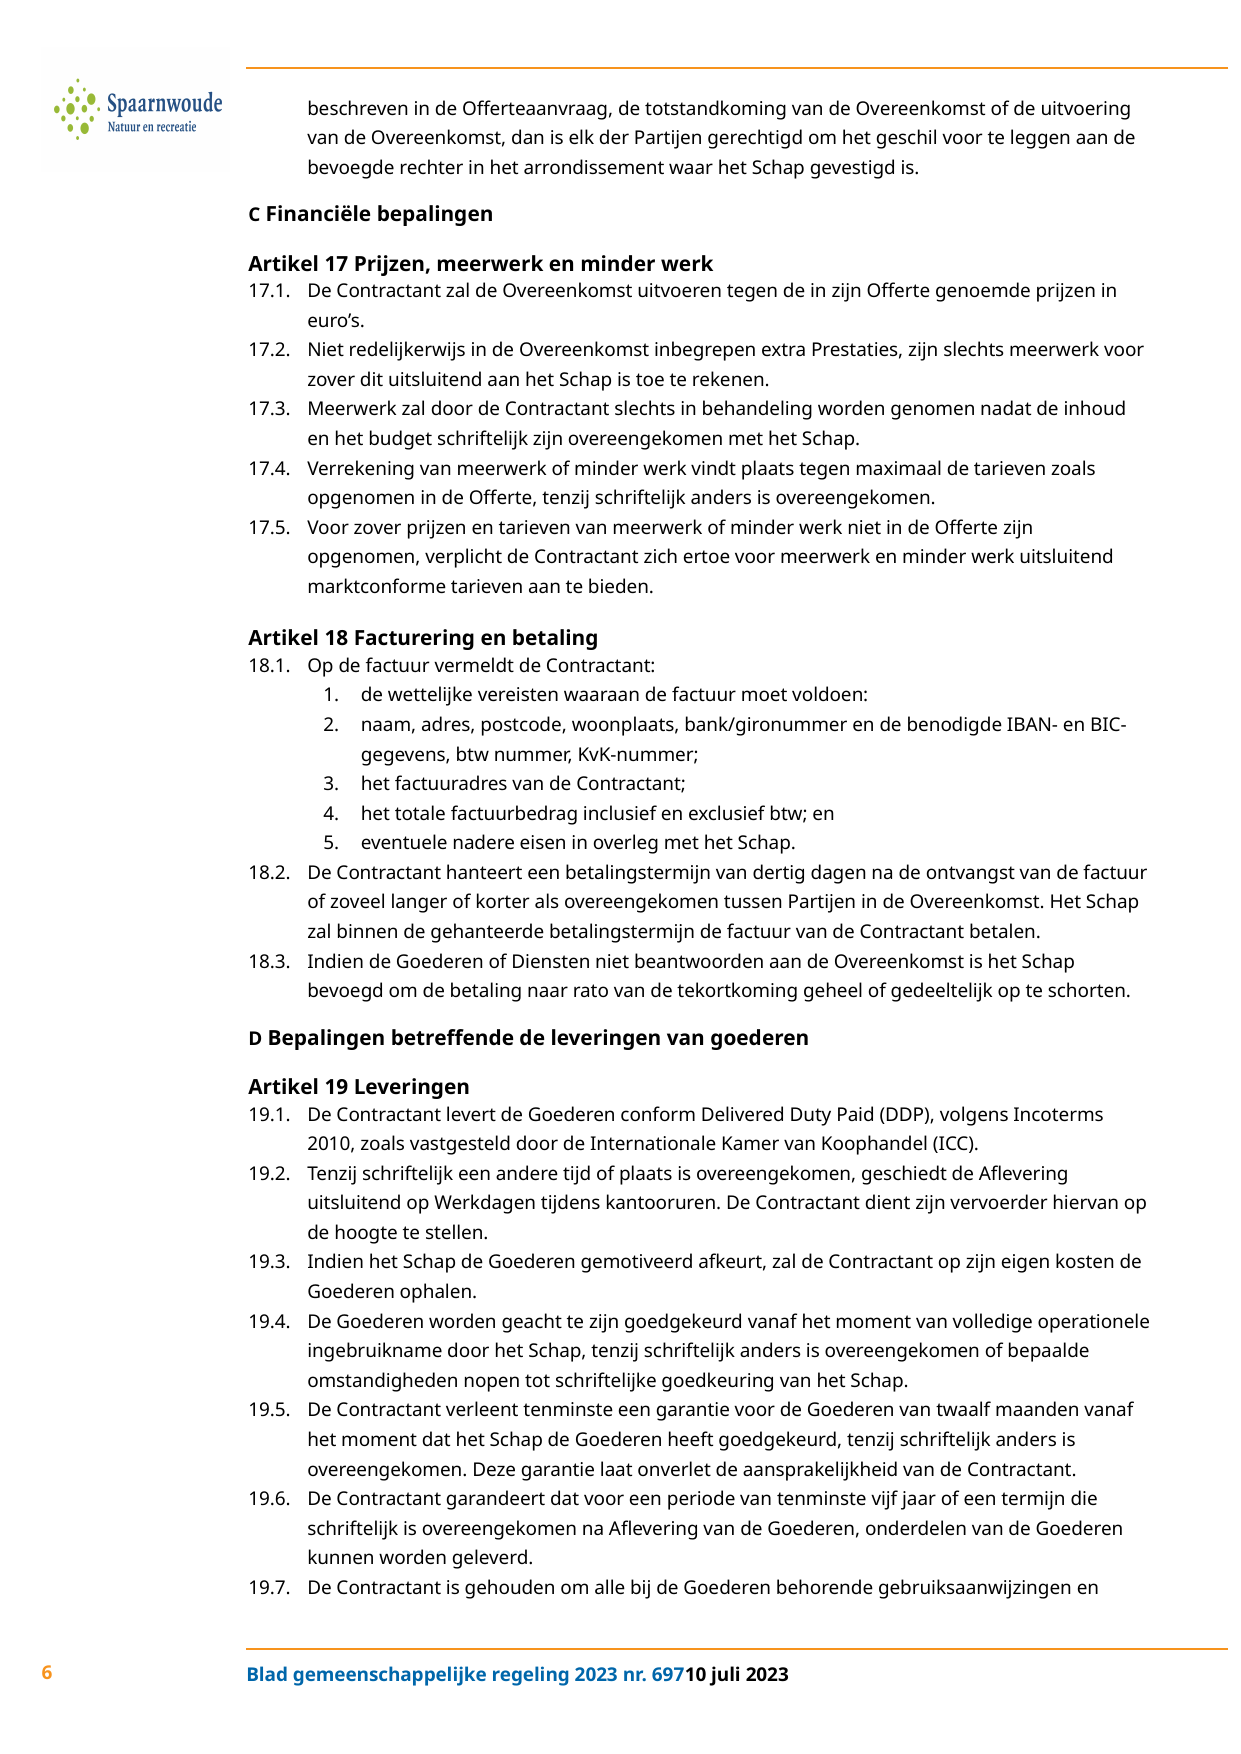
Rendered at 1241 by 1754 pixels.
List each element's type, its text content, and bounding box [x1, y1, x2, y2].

list De Contractant zal de Overeenkomst uitvoeren tegen de in zijn Offerte genoemde prijzen in euro’s. [248, 277, 1152, 333]
list De Contractant levert de Goederen conform Delivered Duty Paid (DDP), volgens Incoterms 2010, zoals vastgesteld door de Internationale Kamer van Koophandel (ICC). [248, 1101, 1152, 1156]
text C Financiële bepalingen [248, 199, 1152, 228]
list Verrekening van meerwerk of minder werk vindt plaats tegen maximaal de tarieven zoals opgenomen in de Offerte, tenzij schriftelijk anders is overeengekomen. [248, 455, 1152, 510]
list Niet redelijkerwijs in de Overeenkomst inbegrepen extra Prestaties, zijn slechts meerwerk voor zover dit uitsluitend aan het Schap is toe te rekenen. [248, 336, 1152, 392]
list De Contractant verleent tenminste een garantie voor de Goederen van twaalf maanden vanaf het moment dat het Schap de Goederen heeft goedgekeurd, tenzij schriftelijk anders is overeengekomen. Deze garantie laat onverlet de aansprakelijkheid van de Contractant. [248, 1397, 1152, 1481]
list Meerwerk zal door de Contractant slechts in behandeling worden genomen nadat de inhoud en het budget schriftelijk zijn overeengekomen met het Schap. [248, 396, 1152, 451]
text Artikel 18 Facturering en betaling [248, 623, 1152, 652]
list Op de factuur vermeldt de Contractant: [248, 652, 1152, 678]
list De Contractant is gehouden om alle bij de Goederen behorende gebruiksaanwijzingen en [248, 1574, 1152, 1600]
list het factuuradres van de Contractant; [323, 770, 1152, 796]
list Voor zover prijzen en tarieven van meerwerk of minder werk niet in de Offerte zijn opgenomen, verplicht de Contractant zich ertoe voor meerwerk en minder werk uitsluitend marktconforme tarieven aan te bieden. [248, 514, 1152, 599]
list het totale factuurbedrag inclusief en exclusief btw; en [323, 800, 1152, 826]
list eventuele nadere eisen in overleg met het Schap. [323, 829, 1152, 855]
list Tenzij schriftelijk een andere tijd of plaats is overeengekomen, geschiedt de Aflevering uitsluitend op Werkdagen tijdens kantooruren. De Contractant dient zijn vervoerder hiervan op de hoogte te stellen. [248, 1160, 1152, 1245]
picture [41, 47, 231, 172]
list De Contractant hanteert een betalingstermijn van dertig dagen na de ontvangst van de factuur of zoveel langer of korter als overeengekomen tussen Partijen in de Overeenkomst. Het Schap zal binnen de gehanteerde betalingstermijn de factuur van de Contractant betalen. [248, 859, 1152, 944]
list de wettelijke vereisten waaraan de factuur moet voldoen: [323, 682, 1152, 707]
list De Contractant garandeert dat voor een periode van tenminste vijf jaar of een termijn die schriftelijk is overeengekomen na Aflevering van de Goederen, onderdelen van de Goederen kunnen worden geleverd. [248, 1485, 1152, 1570]
text D Bepalingen betreffende de leveringen van goederen [248, 1023, 1152, 1051]
list beschreven in de Offerteaanvraag, de totstandkoming van de Overeenkomst of de uitvoering van de Overeenkomst, dan is elk der Partijen gerechtigd om het geschil voor te leggen aan de bevoegde rechter in het arrondissement waar het Schap gevestigd is. [248, 95, 1152, 180]
list De Goederen worden geacht te zijn goedgekeurd vanaf het moment van volledige operationele ingebruikname door het Schap, tenzij schriftelijk anders is overeengekomen of bepaalde omstandigheden nopen tot schriftelijke goedkeuring van het Schap. [248, 1308, 1152, 1393]
list Indien het Schap de Goederen gemotiveerd afkeurt, zal de Contractant op zijn eigen kosten de Goederen ophalen. [248, 1249, 1152, 1304]
text Artikel 19 Leveringen [248, 1072, 1152, 1101]
list Indien de Goederen of Diensten niet beantwoorden aan de Overeenkomst is het Schap bevoegd om de betaling naar rato van de tekortkoming geheel of gedeeltelijk op te schorten. [248, 948, 1152, 1003]
list naam, adres, postcode, woonplaats, bank/gironummer en de benodigde IBAN- en BIC-gegevens, btw nummer, KvK-nummer; [323, 711, 1152, 766]
text Artikel 17 Prijzen, meerwerk en minder werk [248, 249, 1152, 277]
